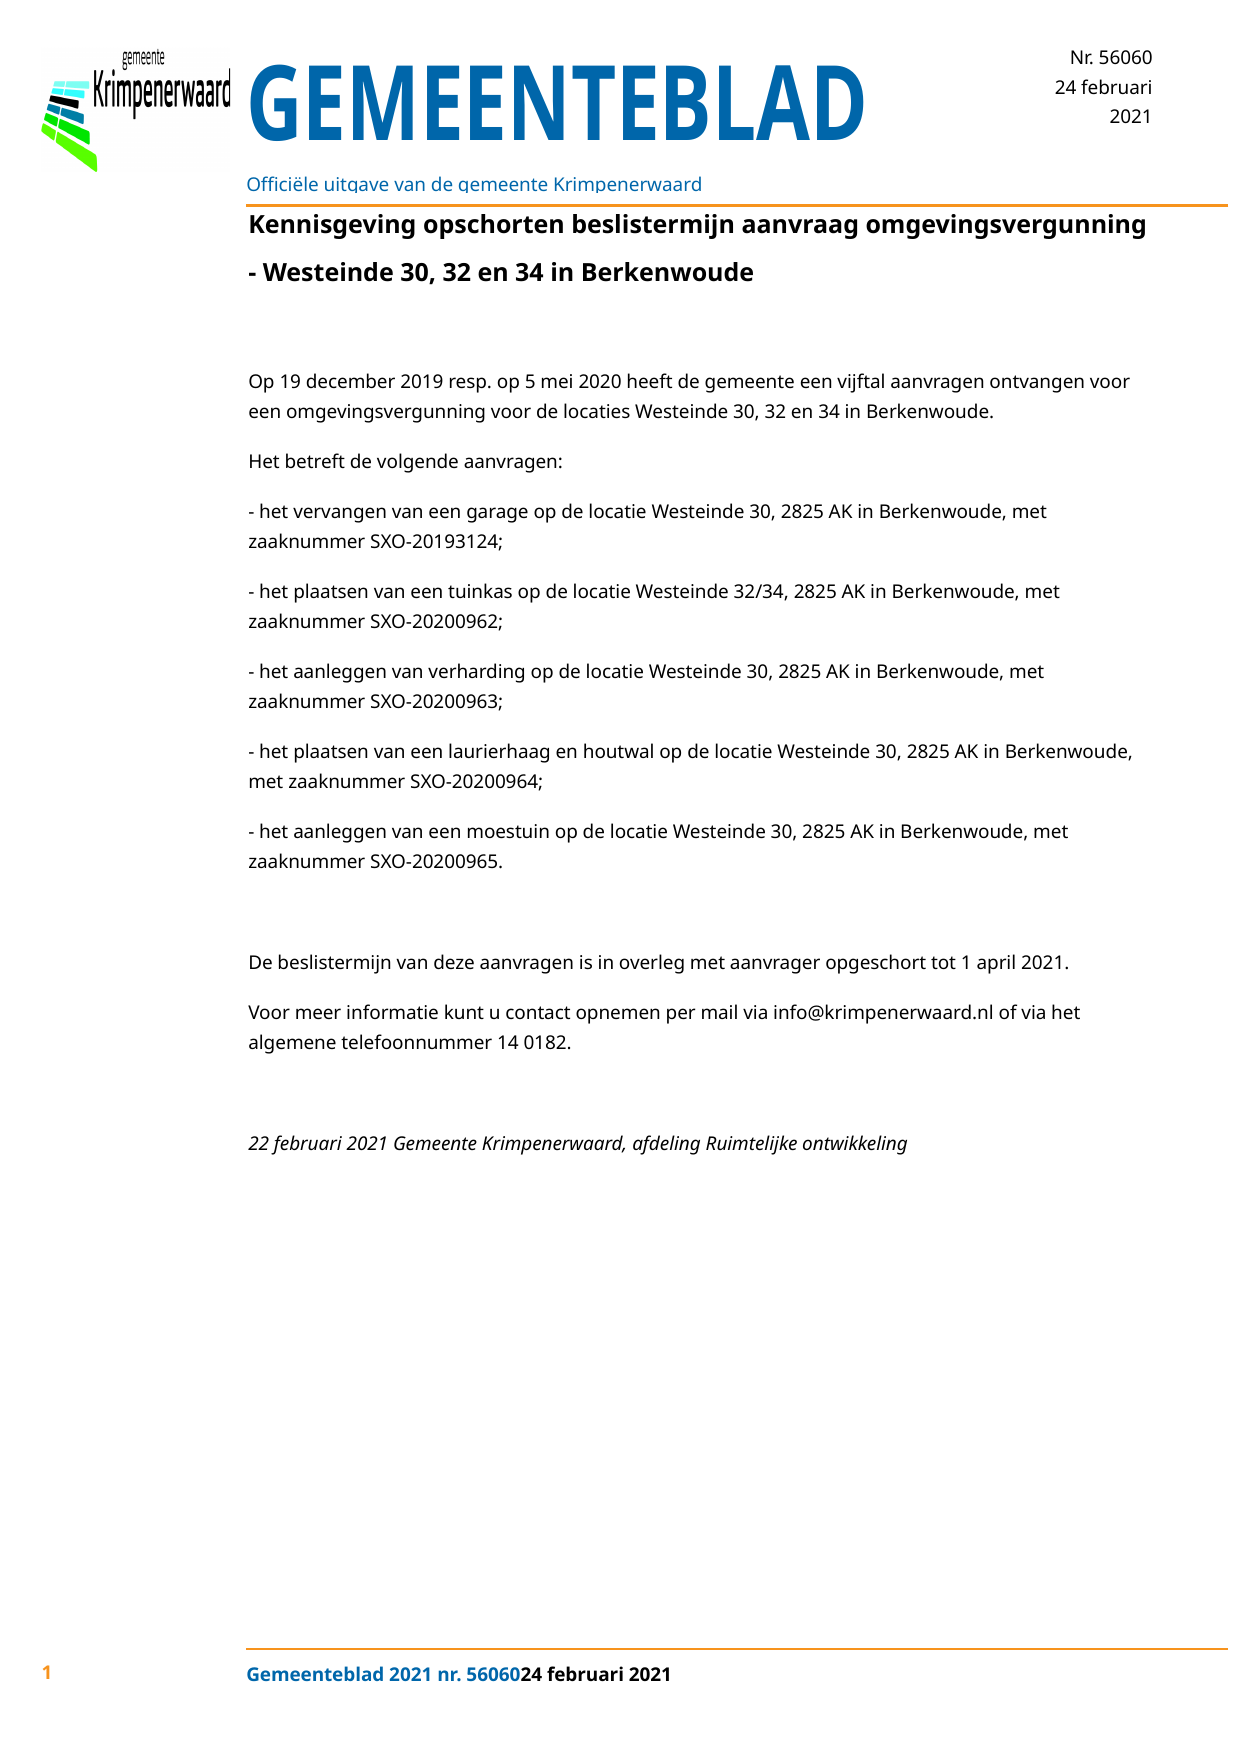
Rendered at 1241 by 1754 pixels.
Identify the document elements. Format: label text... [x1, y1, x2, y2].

text - het plaatsen van een laurierhaag en houtwal op de locatie Westeinde 30, 2825 AK in Berkenwoude, met zaaknummer SXO-20200964; [248, 739, 1152, 794]
text - het aanleggen van een moestuin op de locatie Westeinde 30, 2825 AK in Berkenwoude, met zaaknummer SXO-20200965. [248, 819, 1152, 874]
text - het vervangen van een garage op de locatie Westeinde 30, 2825 AK in Berkenwoude, met zaaknummer SXO-20193124; [248, 499, 1152, 554]
text - het aanleggen van verharding op de locatie Westeinde 30, 2825 AK in Berkenwoude, met zaaknummer SXO-20200963; [248, 659, 1152, 714]
text Kennisgeving opschorten beslistermijn aanvraag omgevingsvergunning - Westeinde 30, 32 en 34 in Berkenwoude [248, 207, 1152, 288]
picture [41, 47, 231, 172]
text Voor meer informatie kunt u contact opnemen per mail via info@krimpenerwaard.nl of via het algemene telefoonnummer 14 0182. [248, 999, 1152, 1055]
text Op 19 december 2019 resp. op 5 mei 2020 heeft de gemeente een vijftal aanvragen ontvangen voor een omgevingsvergunning voor de locaties Westeinde 30, 32 en 34 in Berkenwoude. [248, 368, 1152, 424]
text 22 februari 2021 Gemeente Krimpenerwaard, afdeling Ruimtelijke ontwikkeling [248, 1130, 1152, 1156]
text - het plaatsen van een tuinkas op de locatie Westeinde 32/34, 2825 AK in Berkenwoude, met zaaknummer SXO-20200962; [248, 579, 1152, 634]
text Het betreft de volgende aanvragen: [248, 448, 1152, 474]
text De beslistermijn van deze aanvragen is in overleg met aanvrager opgeschort tot 1 april 2021. [248, 949, 1152, 975]
